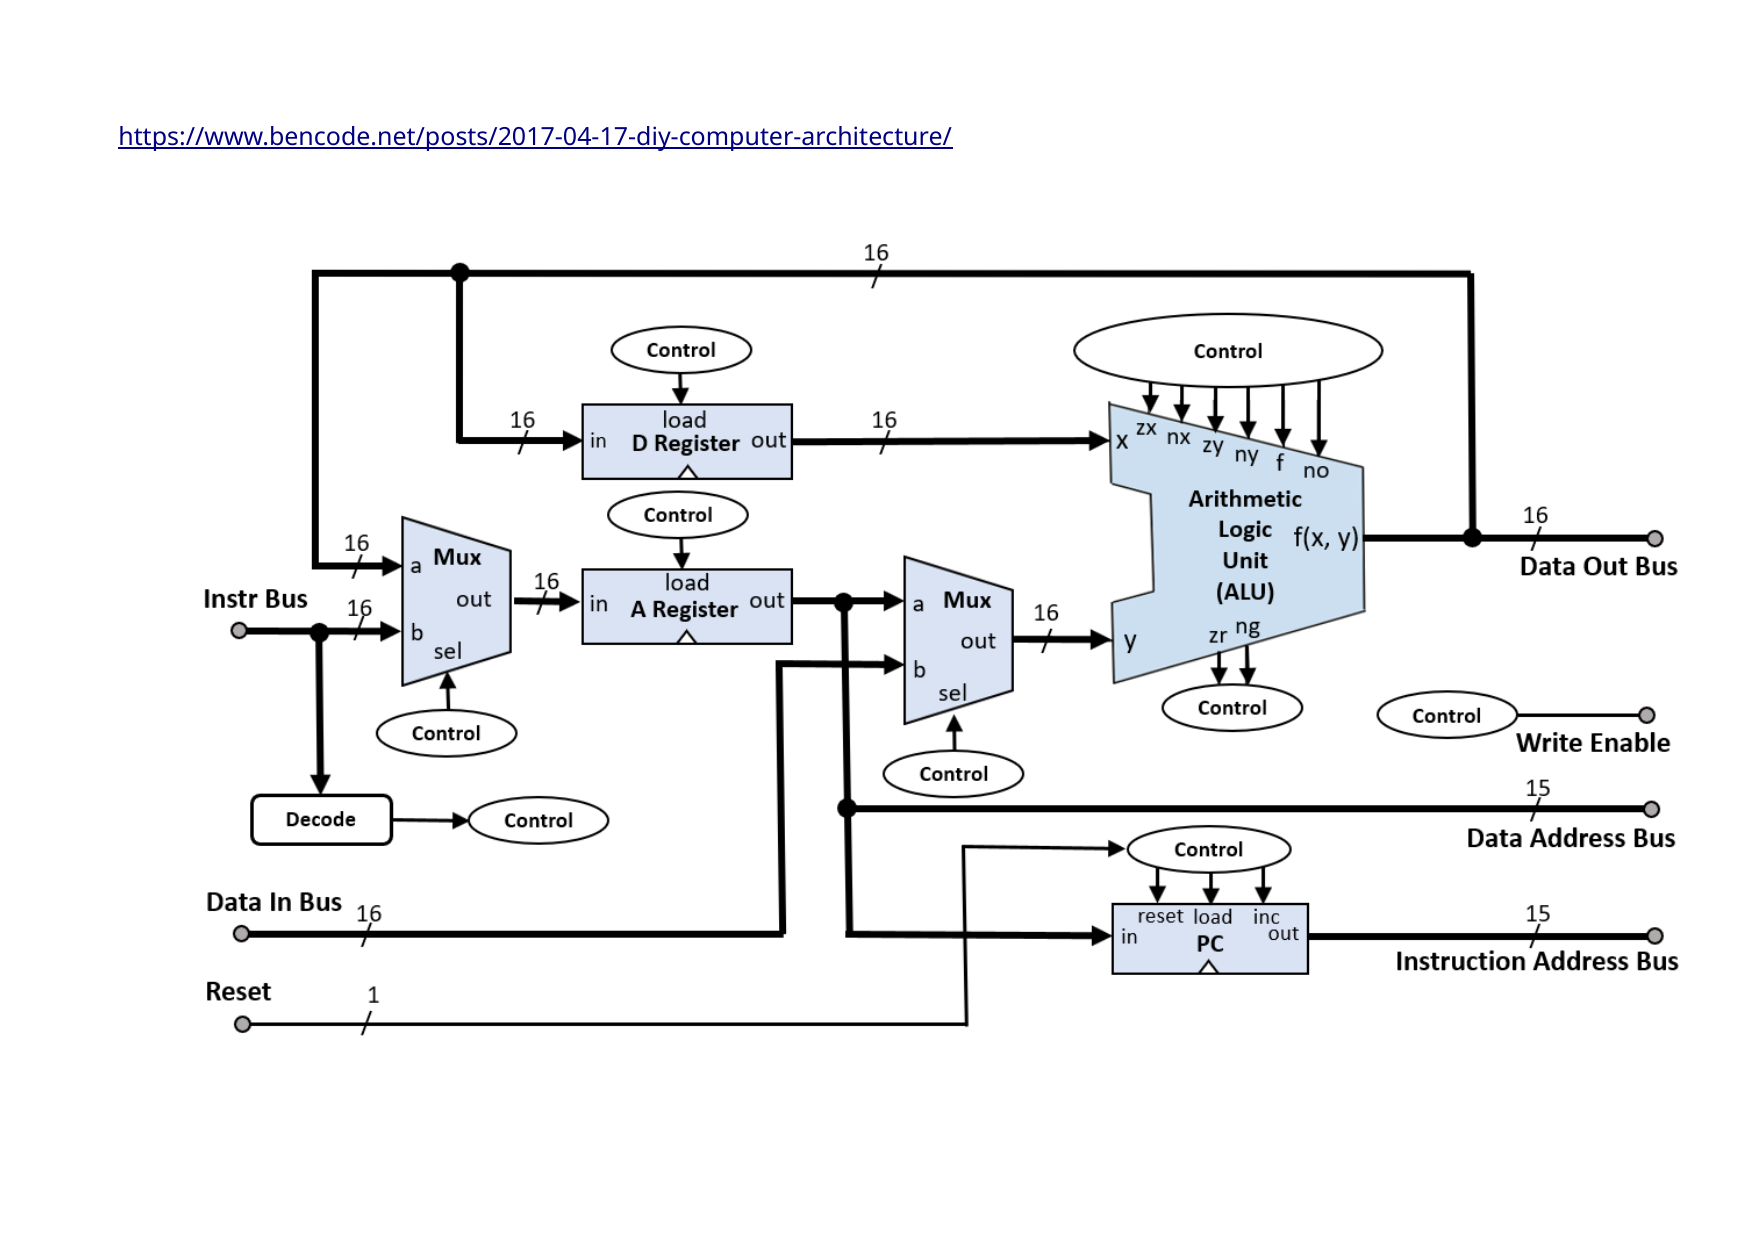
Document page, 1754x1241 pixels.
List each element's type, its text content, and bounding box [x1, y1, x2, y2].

text https://www.bencode.net/posts/2017-04-17-diy-computer-architecture/ [118, 118, 1636, 152]
picture [198, 235, 1687, 1040]
